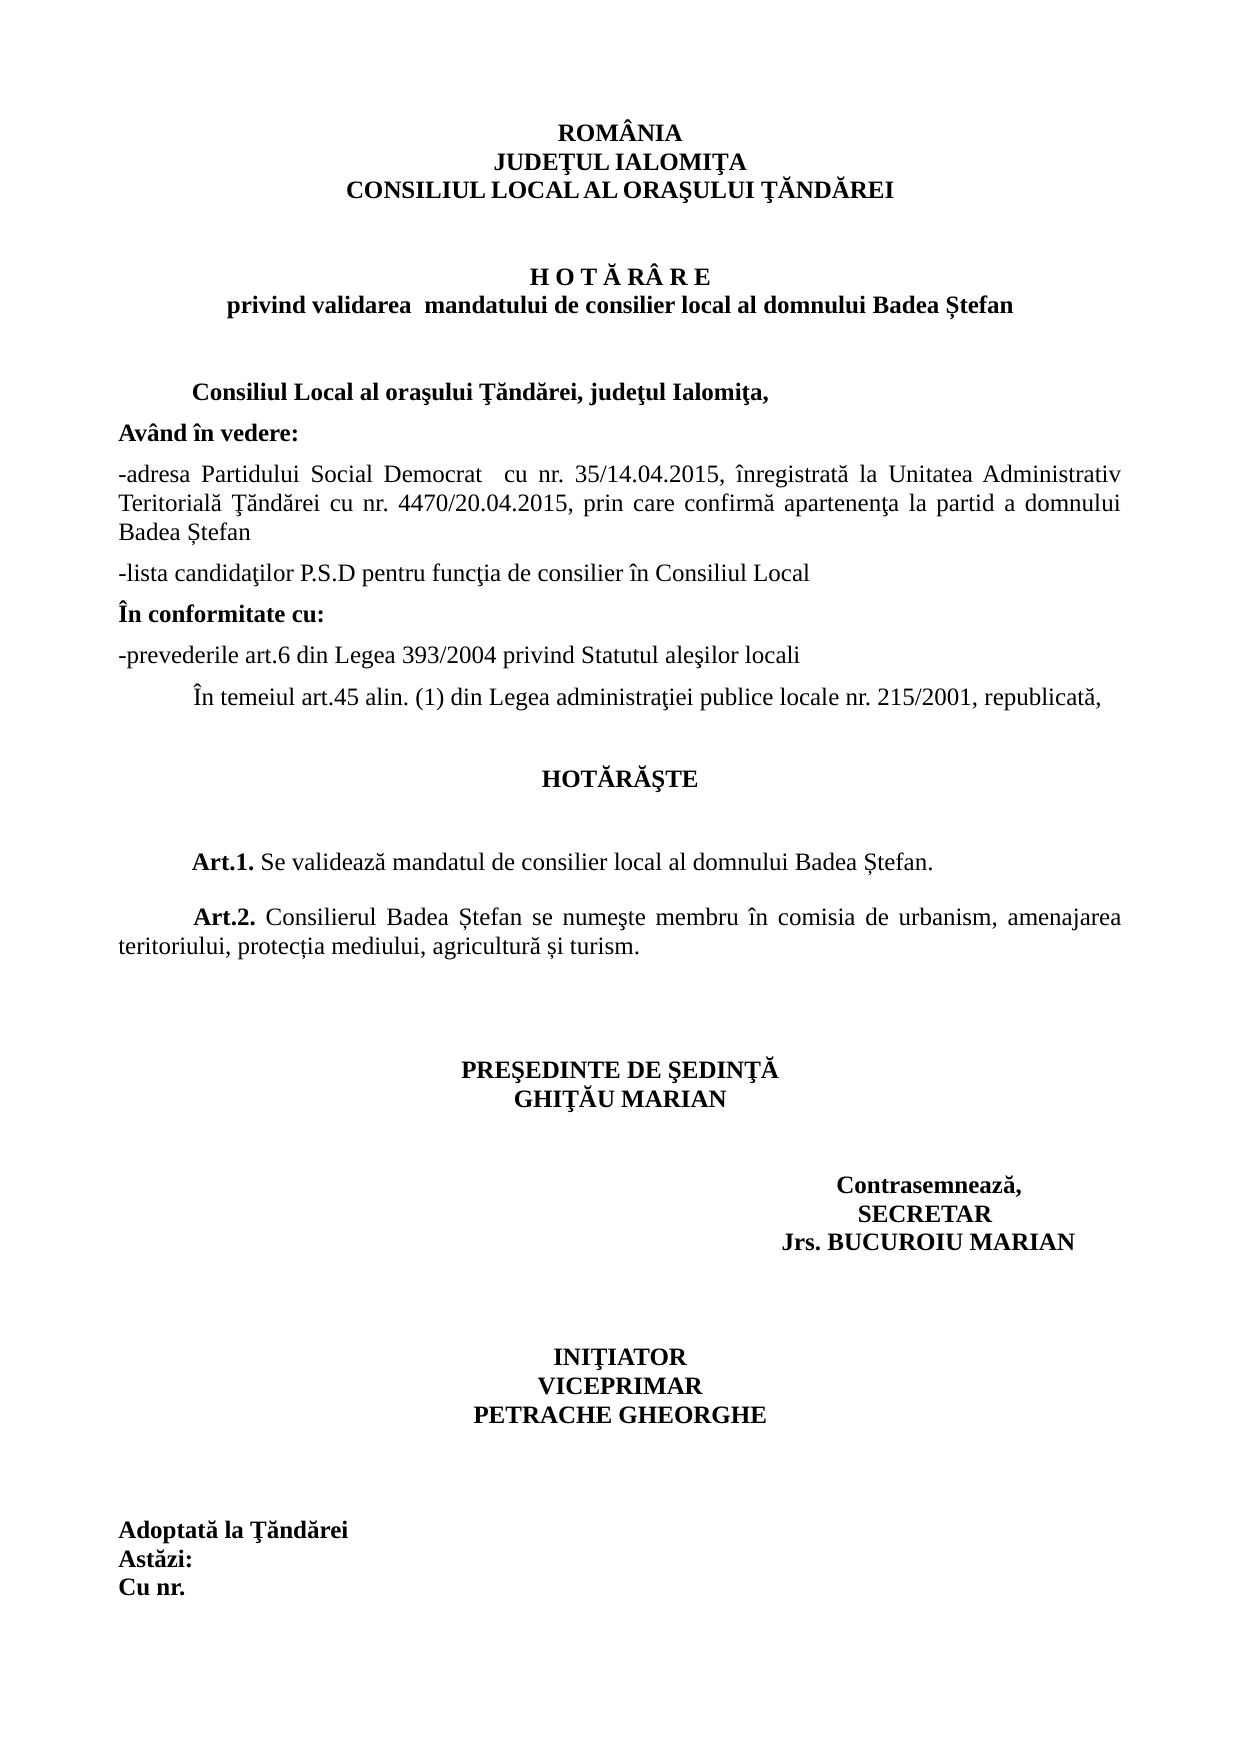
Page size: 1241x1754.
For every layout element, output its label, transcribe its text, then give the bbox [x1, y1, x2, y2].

text VICEPRIMAR [118, 1371, 1122, 1400]
text INIŢIATOR [118, 1342, 1122, 1371]
text Art.2. Consilierul Badea Ștefan se numeşte membru în comisia de urbanism, amenajarea teritoriului, protecția mediului, agricultură și turism. [118, 902, 1122, 960]
text HOTĂRĂŞTE [118, 764, 1122, 793]
subtitle H O T Ă RÂ R E [118, 262, 1122, 291]
text GHIŢĂU MARIAN [118, 1084, 1122, 1112]
subtitle CONSILIUL LOCAL AL ORAŞULUI ŢĂNDĂREI [118, 176, 1122, 204]
text -adresa Partidului Social Democrat cu nr. 35/14.04.2015, înregistrată la Unitatea Administrativ Teritorială Ţăndărei cu nr. 4470/20.04.2015, prin care confirmă apartenenţa la partid a domnului Badea Ștefan [118, 459, 1122, 546]
text JUDEŢUL IALOMIŢA [118, 147, 1122, 176]
text Astăzi: [118, 1544, 1122, 1572]
text -lista candidaţilor P.S.D pentru funcţia de consilier în Consiliul Local [118, 558, 1122, 587]
text Contrasemnează, [192, 1170, 1122, 1199]
text PREŞEDINTE DE ŞEDINŢĂ [118, 1055, 1122, 1084]
text Având în vedere: [118, 418, 1122, 447]
text Jrs. BUCUROIU MARIAN [706, 1227, 1122, 1256]
text -prevederile art.6 din Legea 393/2004 privind Statutul aleşilor locali [118, 641, 1122, 669]
text SECRETAR [192, 1199, 1122, 1227]
text ROMÂNIA [118, 118, 1122, 147]
text Consiliul Local al oraşului Ţăndărei, judeţul Ialomiţa, [118, 377, 1122, 406]
text privind validarea mandatului de consilier local al domnului Badea Ștefan [118, 291, 1122, 319]
text Cu nr. [118, 1572, 1122, 1601]
text Adoptată la Ţăndărei [118, 1515, 1122, 1544]
text PETRACHE GHEORGHE [118, 1400, 1122, 1429]
text În temeiul art.45 alin. (1) din Legea administraţiei publice locale nr. 215/2001, republicată, [118, 682, 1122, 711]
text Art.1. Se validează mandatul de consilier local al domnului Badea Ștefan. [118, 847, 1122, 876]
text În conformitate cu: [118, 599, 1122, 628]
